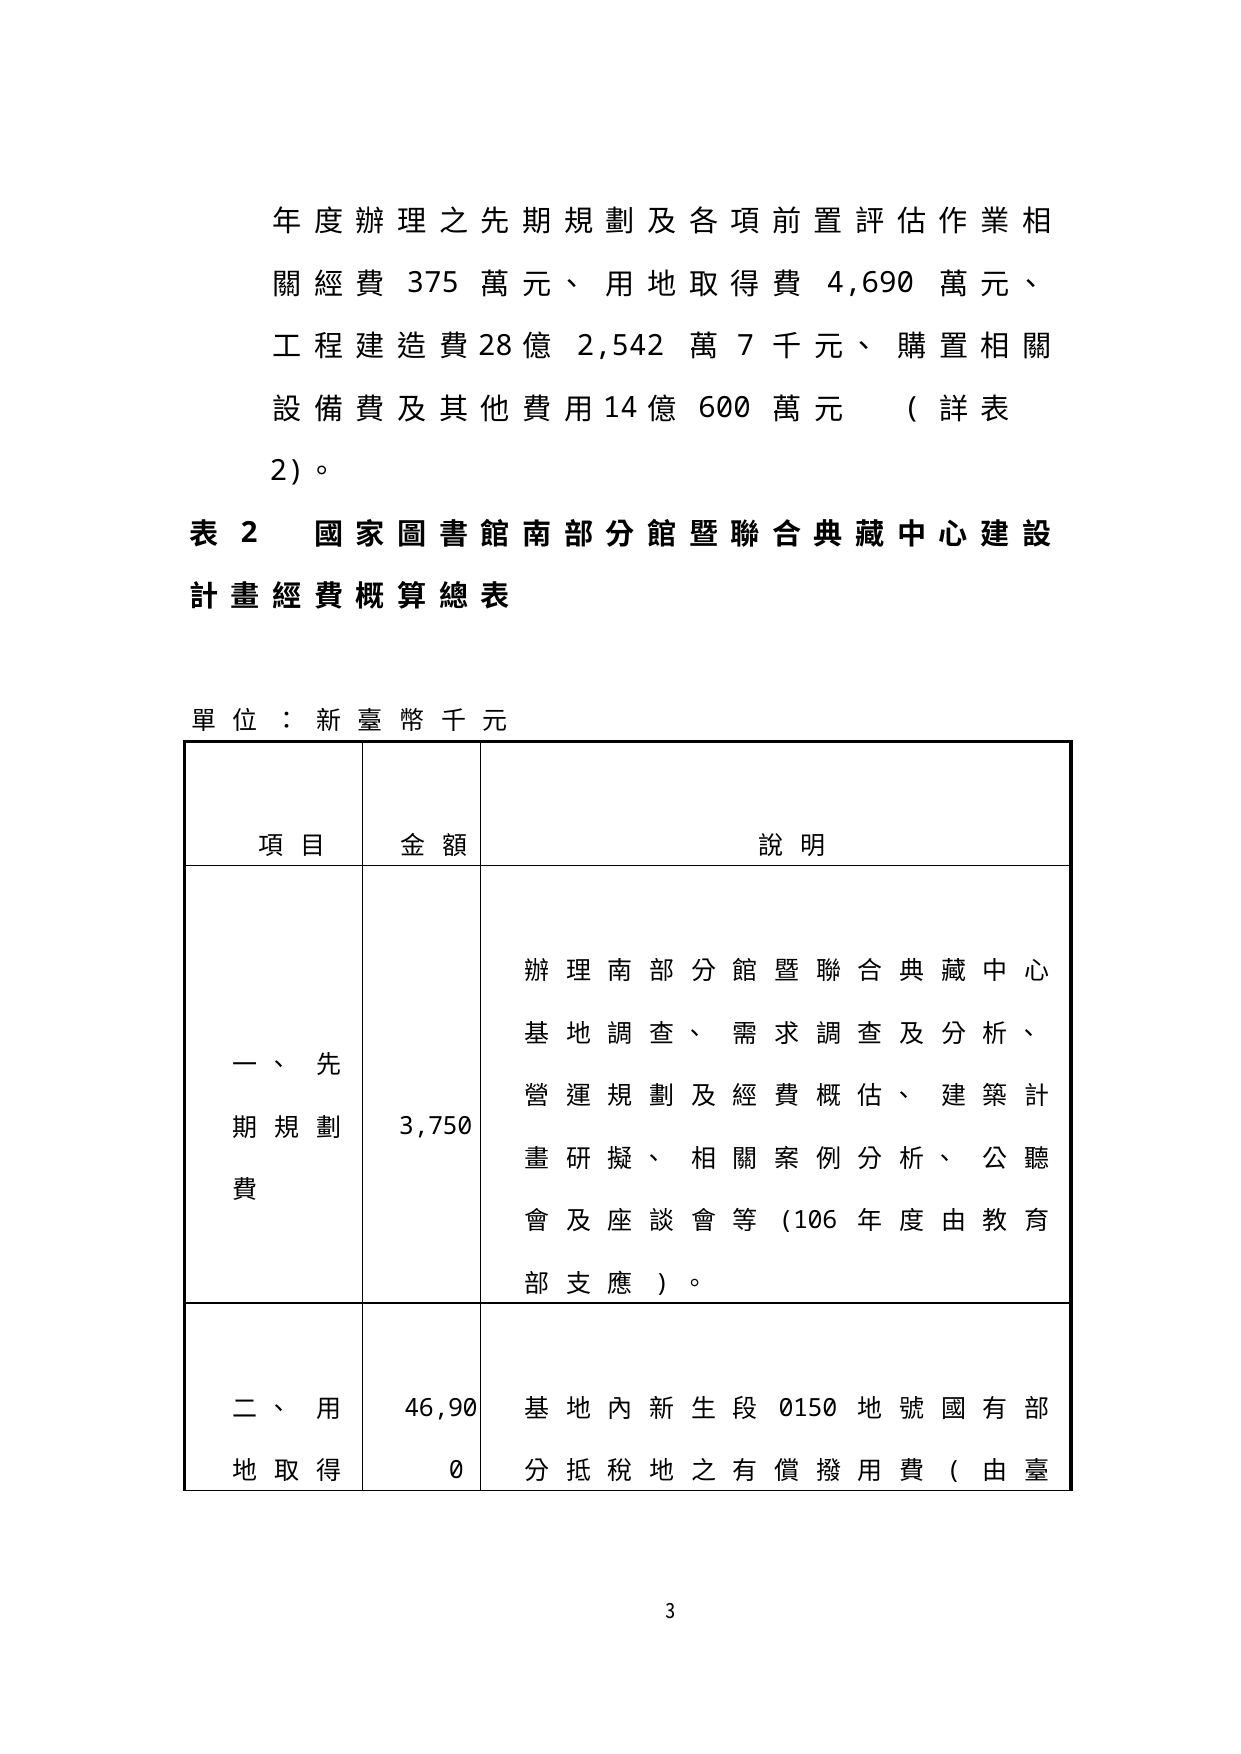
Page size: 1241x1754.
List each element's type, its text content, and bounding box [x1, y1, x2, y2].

text 單位：新臺幣千元 [183, 615, 1058, 740]
table_cell 46,900 [363, 1304, 480, 1490]
table_cell 二、用地取得 [186, 1304, 362, 1490]
table_cell 基地內新生段0150地號國有部分抵稅地之有償撥用費(由臺 [481, 1304, 1069, 1490]
table_cell 一、先期規劃費 [186, 866, 362, 1302]
text 表2 國家圖書館南部分館暨聯合典藏中心建設計畫經費概算總表 [183, 490, 1058, 615]
text 年度辦理之先期規劃及各項前置評估作業相關經費375萬元、用地取得費4,690萬元、工程建造費28億2,542萬7千元、購置相關設備費及其他費用14億600萬元 (詳表2)。 [242, 177, 1058, 490]
table_header 金額 [363, 743, 480, 865]
table_cell 辦理南部分館暨聯合典藏中心基地調查、需求調查及分析、營運規劃及經費概估、建築計畫研擬、相關案例分析、公聽會及座談會等(106年度由教育部支應)。 [481, 866, 1069, 1302]
table_header 說明 [481, 743, 1069, 865]
table_header 項目 [186, 743, 362, 865]
table_cell 3,750 [363, 866, 480, 1302]
